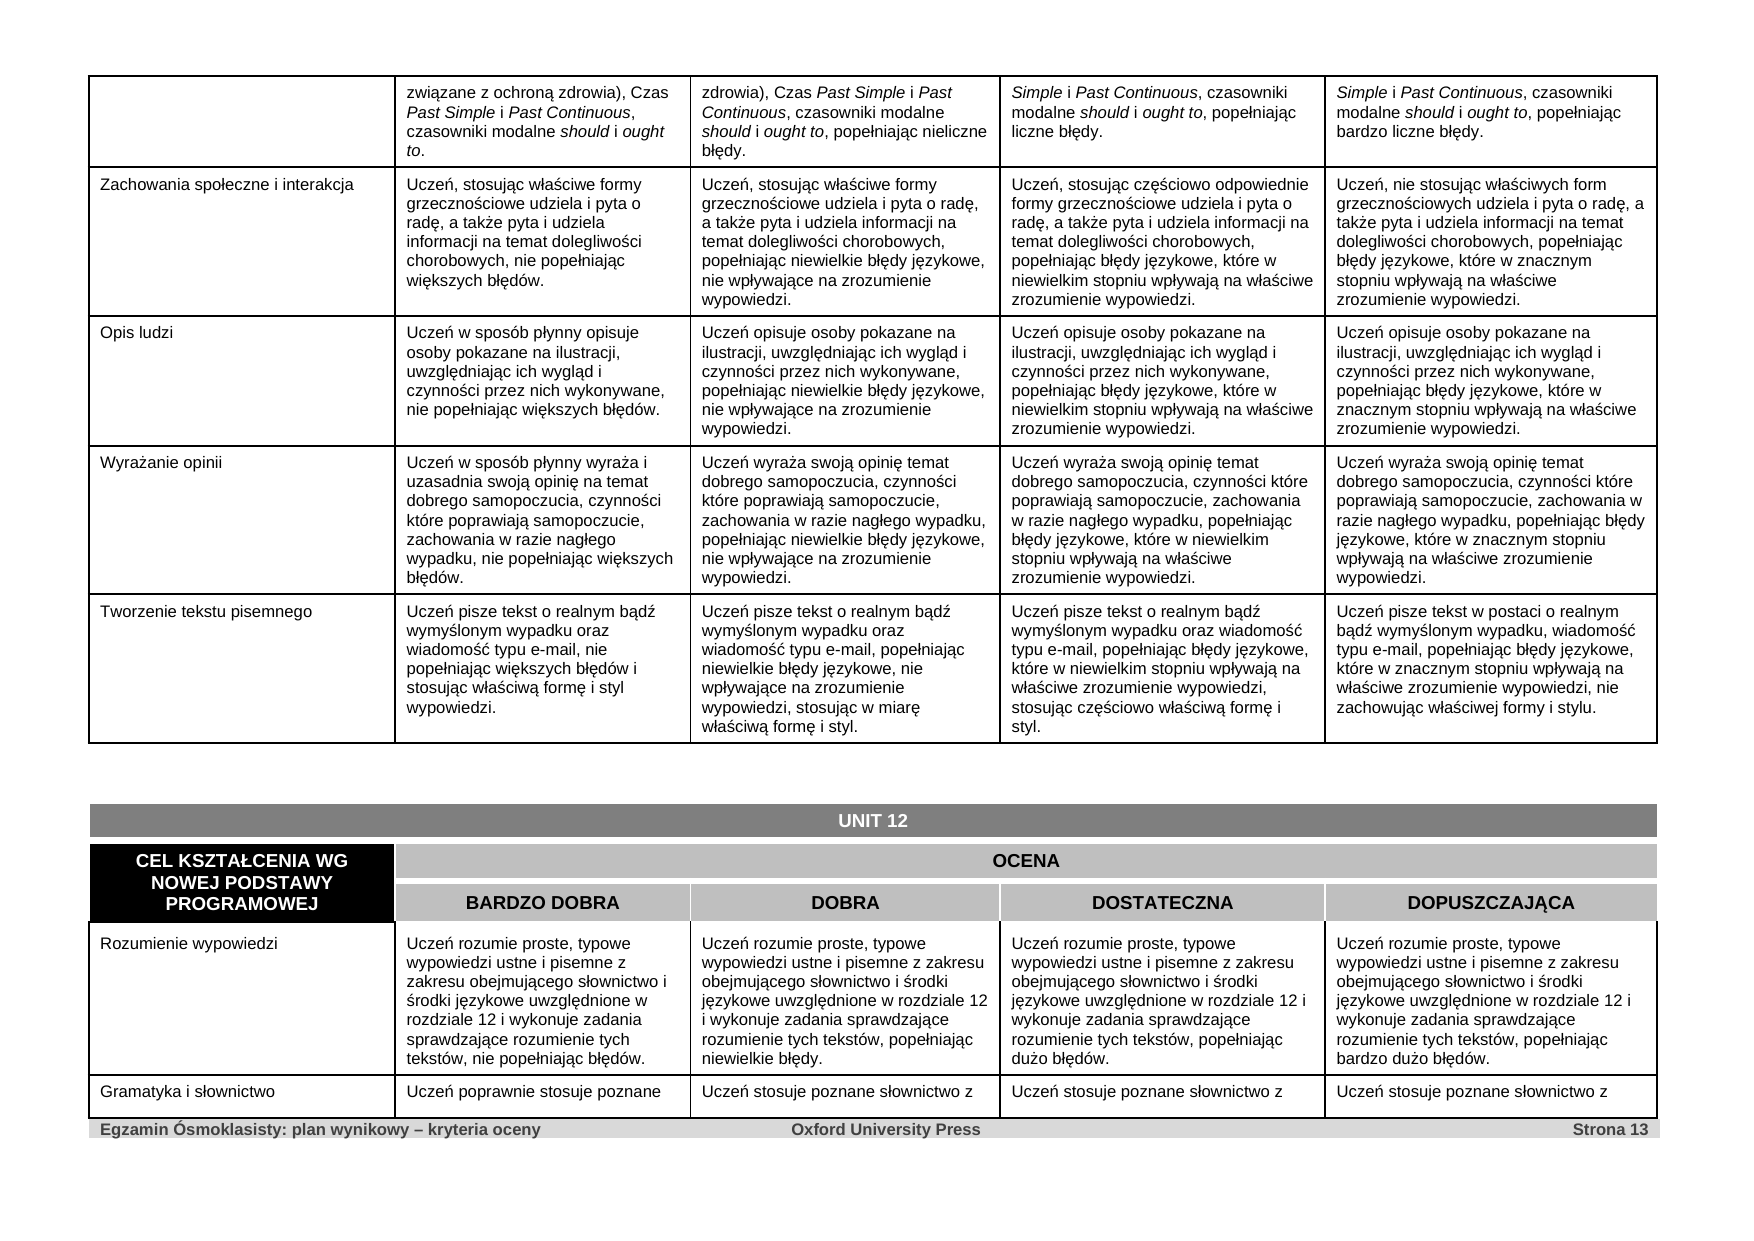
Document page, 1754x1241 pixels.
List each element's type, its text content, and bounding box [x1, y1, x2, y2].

table_cell BARDZO DOBRA [396, 884, 690, 921]
table_cell Uczeń pisze tekst w postaci o realnym bądź wymyślonym wypadku, wiadomość typu e-mail, popełniając błędy językowe, które w znacznym stopniu wpływają na właściwe zrozumienie wypowiedzi, nie zachowując właściwej formy i stylu. [1326, 595, 1656, 742]
table_cell Uczeń, stosując właściwe formy grzecznościowe udziela i pyta o radę, a także pyta i udziela informacji na temat dolegliwości chorobowych, nie popełniając większych błędów. [396, 168, 690, 315]
table_cell Simple i Past Continuous, czasowniki modalne should i ought to, popełniając bardzo liczne błędy. [1326, 77, 1656, 166]
table_cell Tworzenie tekstu pisemnego [90, 595, 394, 742]
table_cell Simple i Past Continuous, czasowniki modalne should i ought to, popełniając liczne błędy. [1001, 77, 1324, 166]
table_cell Uczeń wyraża swoją opinię temat dobrego samopoczucia, czynności które poprawiają samopoczucie, zachowania w razie nagłego wypadku, popełniając błędy językowe, które w niewielkim stopniu wpływają na właściwe zrozumienie wypowiedzi. [1001, 447, 1324, 593]
table_cell Rozumienie wypowiedzi [90, 923, 394, 1074]
table_cell Uczeń pisze tekst o realnym bądź wymyślonym wypadku oraz wiadomość typu e-mail, popełniając błędy językowe, które w niewielkim stopniu wpływają na właściwe zrozumienie wypowiedzi, stosując częściowo właściwą formę i styl. [1001, 595, 1324, 742]
table_cell Uczeń wyraża swoją opinię temat dobrego samopoczucia, czynności które poprawiają samopoczucie, zachowania w razie nagłego wypadku, popełniając błędy językowe, które w znacznym stopniu wpływają na właściwe zrozumienie wypowiedzi. [1326, 447, 1656, 593]
table_cell Uczeń w sposób płynny opisuje osoby pokazane na ilustracji, uwzględniając ich wygląd i czynności przez nich wykonywane, nie popełniając większych błędów. [396, 317, 690, 444]
table_cell Uczeń stosuje poznane słownictwo z [1001, 1076, 1324, 1117]
table_cell Uczeń rozumie proste, typowe wypowiedzi ustne i pisemne z zakresu obejmującego słownictwo i środki językowe uwzględnione w rozdziale 12 i wykonuje zadania sprawdzające rozumienie tych tekstów, popełniając niewielkie błędy. [691, 927, 999, 1074]
table_cell Uczeń rozumie proste, typowe wypowiedzi ustne i pisemne z zakresu obejmującego słownictwo i środki językowe uwzględnione w rozdziale 12 i wykonuje zadania sprawdzające rozumienie tych tekstów, popełniając dużo błędów. [1001, 927, 1324, 1074]
table_cell Uczeń opisuje osoby pokazane na ilustracji, uwzględniając ich wygląd i czynności przez nich wykonywane, popełniając błędy językowe, które w niewielkim stopniu wpływają na właściwe zrozumienie wypowiedzi. [1001, 317, 1324, 444]
table_cell Uczeń, nie stosując właściwych form grzecznościowych udziela i pyta o radę, a także pyta i udziela informacji na temat dolegliwości chorobowych, popełniając błędy językowe, które w znacznym stopniu wpływają na właściwe zrozumienie wypowiedzi. [1326, 168, 1656, 315]
table_cell Uczeń stosuje poznane słownictwo z [1326, 1076, 1656, 1117]
table_cell Uczeń, stosując właściwe formy grzecznościowe udziela i pyta o radę, a także pyta i udziela informacji na temat dolegliwości chorobowych, popełniając niewielkie błędy językowe, nie wpływające na zrozumienie wypowiedzi. [691, 168, 999, 315]
table_cell DOSTATECZNA [1001, 884, 1324, 921]
table_cell Zachowania społeczne i interakcja [90, 168, 394, 315]
table_cell Uczeń pisze tekst o realnym bądź wymyślonym wypadku oraz wiadomość typu e-mail, popełniając niewielkie błędy językowe, nie wpływające na zrozumienie wypowiedzi, stosując w miarę właściwą formę i styl. [691, 595, 999, 742]
table_cell związane z ochroną zdrowia), Czas Past Simple i Past Continuous, czasowniki modalne should i ought to. [396, 77, 690, 166]
table_cell Uczeń opisuje osoby pokazane na ilustracji, uwzględniając ich wygląd i czynności przez nich wykonywane, popełniając błędy językowe, które w znacznym stopniu wpływają na właściwe zrozumienie wypowiedzi. [1326, 317, 1656, 444]
table_header UNIT 12 [90, 804, 1657, 837]
table_cell Uczeń pisze tekst o realnym bądź wymyślonym wypadku oraz wiadomość typu e-mail, nie popełniając większych błędów i stosując właściwą formę i styl wypowiedzi. [396, 595, 690, 742]
table_cell Wyrażanie opinii [90, 447, 394, 593]
table_cell Uczeń, stosując częściowo odpowiednie formy grzecznościowe udziela i pyta o radę, a także pyta i udziela informacji na temat dolegliwości chorobowych, popełniając błędy językowe, które w niewielkim stopniu wpływają na właściwe zrozumienie wypowiedzi. [1001, 168, 1324, 315]
table_cell Uczeń stosuje poznane słownictwo z [691, 1076, 999, 1117]
table_cell Uczeń rozumie proste, typowe wypowiedzi ustne i pisemne z zakresu obejmującego słownictwo i środki językowe uwzględnione w rozdziale 12 i wykonuje zadania sprawdzające rozumienie tych tekstów, popełniając bardzo dużo błędów. [1326, 927, 1656, 1074]
table_cell Uczeń wyraża swoją opinię temat dobrego samopoczucia, czynności które poprawiają samopoczucie, zachowania w razie nagłego wypadku, popełniając niewielkie błędy językowe, nie wpływające na zrozumienie wypowiedzi. [691, 447, 999, 593]
table_cell Uczeń opisuje osoby pokazane na ilustracji, uwzględniając ich wygląd i czynności przez nich wykonywane, popełniając niewielkie błędy językowe, nie wpływające na zrozumienie wypowiedzi. [691, 317, 999, 444]
table_cell DOBRA [691, 884, 999, 921]
table_cell Uczeń rozumie proste, typowe wypowiedzi ustne i pisemne z zakresu obejmującego słownictwo i środki językowe uwzględnione w rozdziale 12 i wykonuje zadania sprawdzające rozumienie tych tekstów, nie popełniając błędów. [396, 927, 690, 1074]
table_cell OCENA [396, 844, 1657, 878]
table_cell Uczeń w sposób płynny wyraża i uzasadnia swoją opinię na temat dobrego samopoczucia, czynności które poprawiają samopoczucie, zachowania w razie nagłego wypadku, nie popełniając większych błędów. [396, 447, 690, 593]
table_cell Gramatyka i słownictwo [90, 1076, 394, 1117]
table_cell Uczeń poprawnie stosuje poznane [396, 1076, 690, 1117]
table_cell DOPUSZCZAJĄCA [1326, 884, 1657, 921]
table_cell [90, 77, 394, 166]
table_cell CEL KSZTAŁCENIA WG NOWEJ PODSTAWY PROGRAMOWEJ [90, 844, 394, 921]
table_cell zdrowia), Czas Past Simple i Past Continuous, czasowniki modalne should i ought to, popełniając nieliczne błędy. [691, 77, 999, 166]
table_cell Opis ludzi [90, 317, 394, 444]
